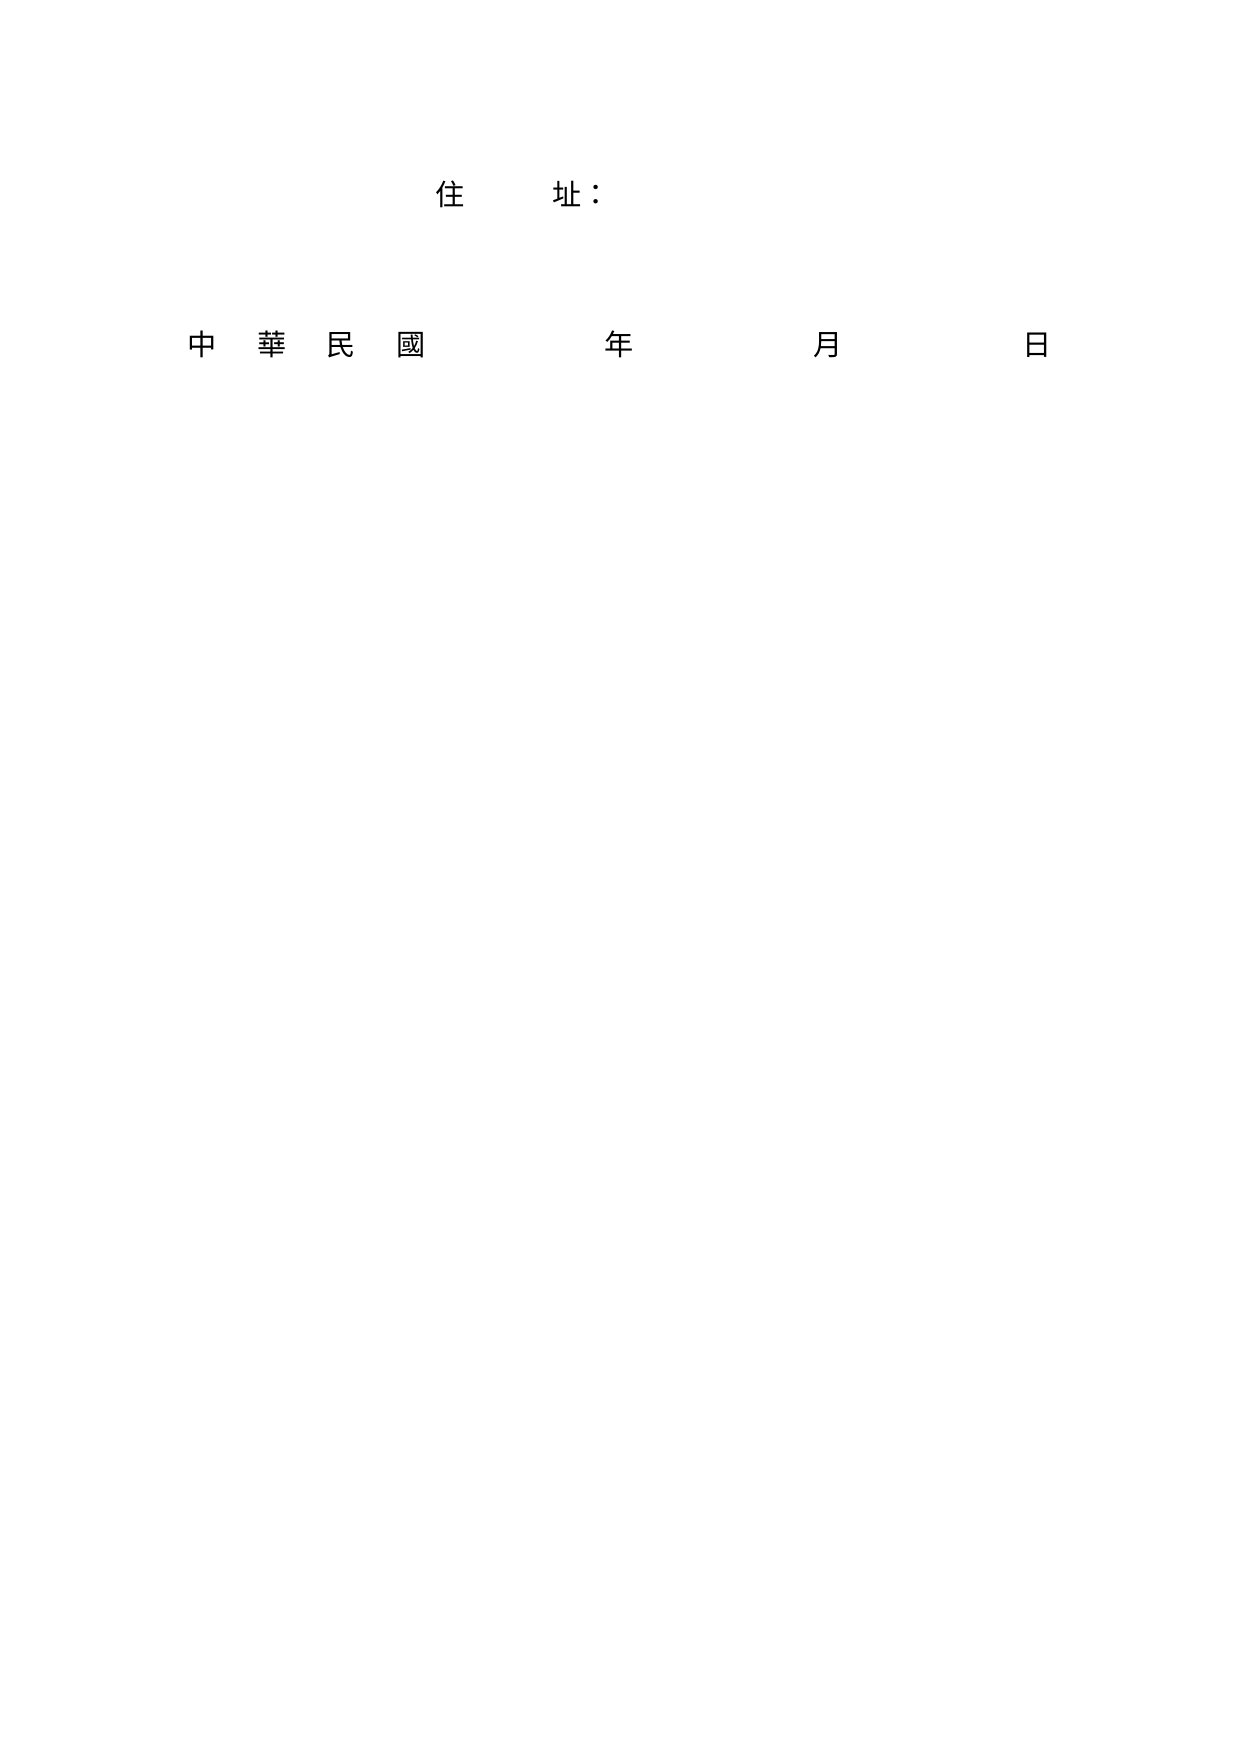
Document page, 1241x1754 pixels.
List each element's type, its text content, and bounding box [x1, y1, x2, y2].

text 住 址： [187, 155, 1053, 230]
text 中 華 民 國 年 月 日 [187, 305, 1053, 380]
